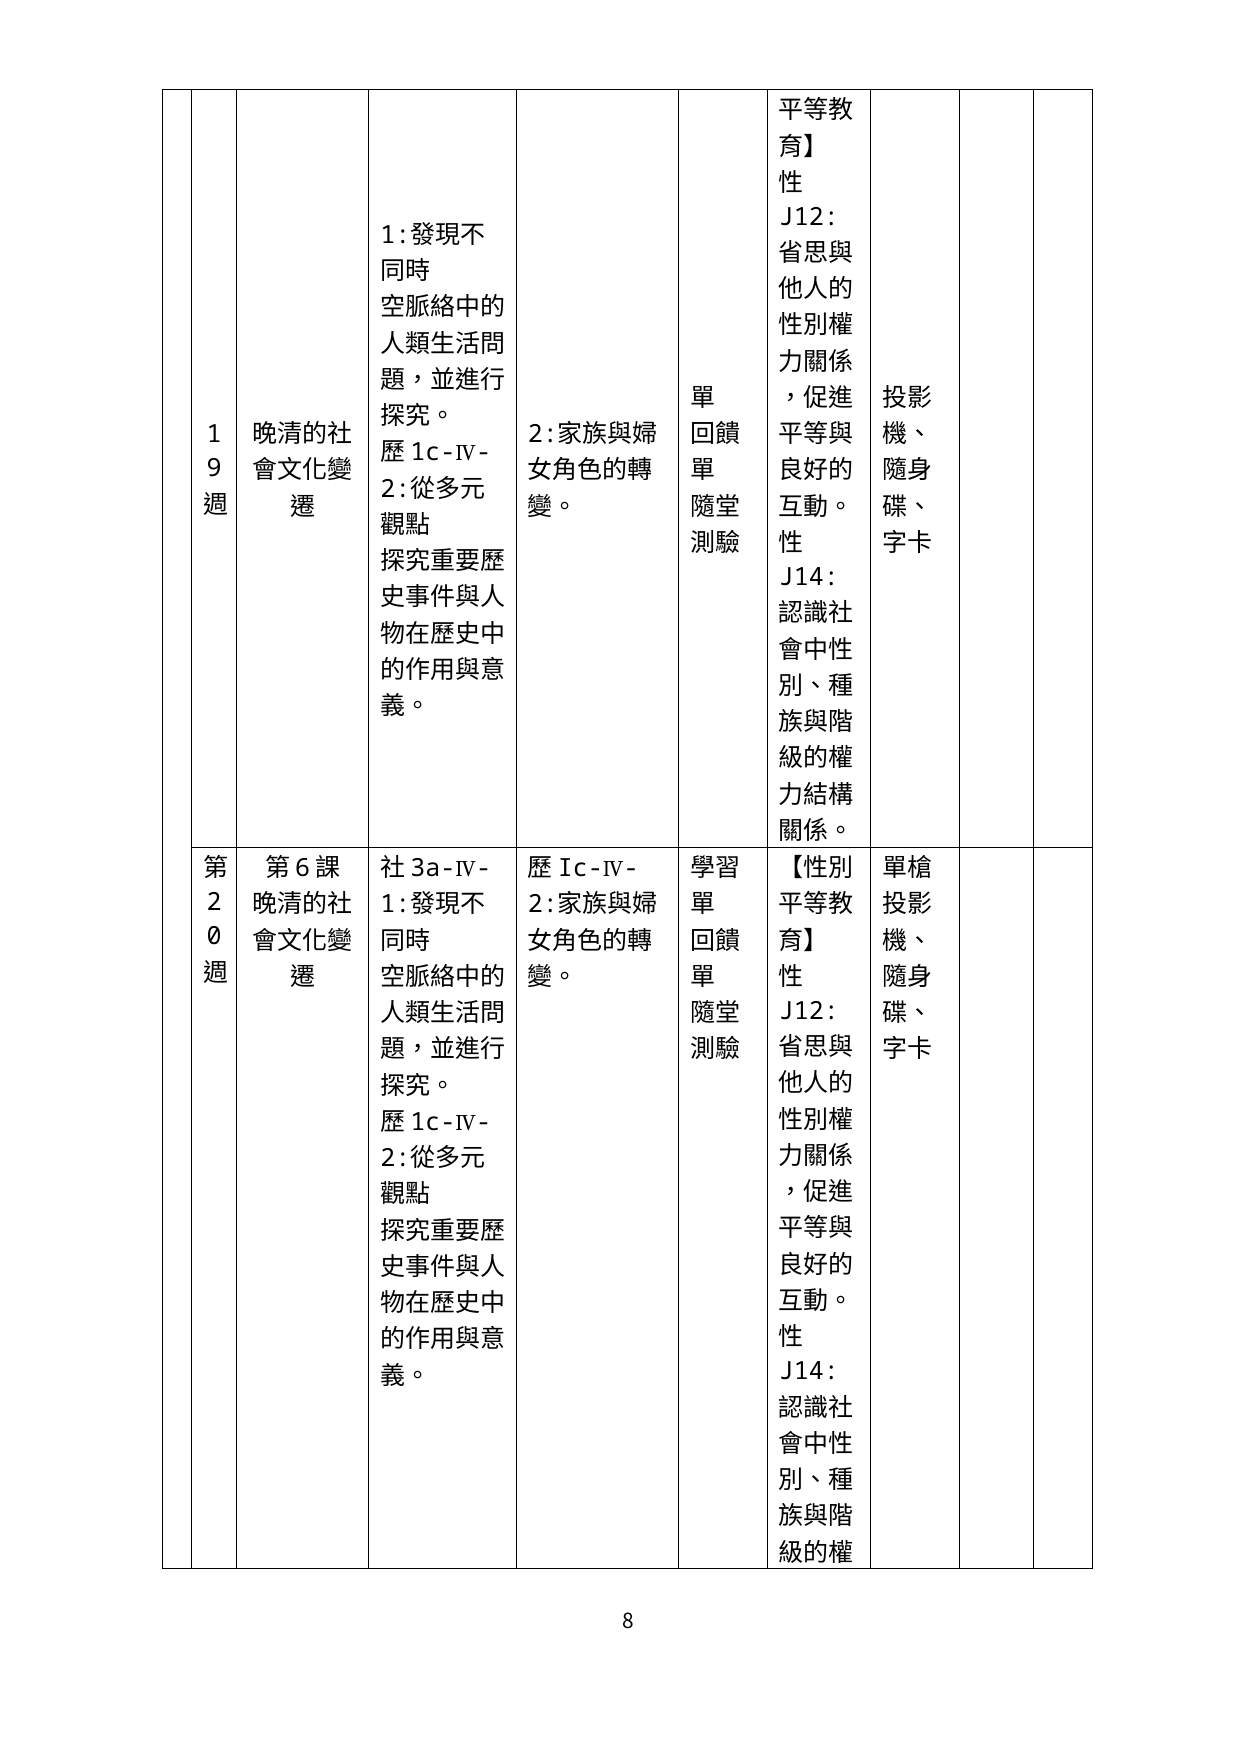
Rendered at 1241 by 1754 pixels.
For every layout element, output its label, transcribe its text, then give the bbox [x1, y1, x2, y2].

table_cell 【性別 平等教 育】 性J12: 省思與 他人的 性別權 力關係 ，促進 平等與 良好的 互動。 性J14: 認識社 會中性 別、種 族與階 級的權 [768, 848, 870, 1568]
table_cell 平等教 育】 性J12: 省思與 他人的 性別權 力關係 ，促進 平等與 良好的 互動。 性J14: 認識社 會中性 別、種 族與階 級的權 力結構 關係。 [768, 90, 870, 847]
table_cell 晚清的社會文化變遷 [237, 90, 368, 847]
table_cell [960, 90, 1033, 847]
table_cell [1034, 90, 1092, 847]
table_cell 單槍投影機、隨身碟、字卡 [871, 848, 959, 1568]
table_cell 2:家族與婦女角色的轉變。 [517, 90, 678, 847]
table_cell 19週 [192, 90, 236, 847]
table_cell 學習單 回饋單 隨堂測驗 [679, 848, 767, 1568]
table_cell 第6課 晚清的社會文化變遷 [237, 848, 368, 1568]
table_cell 第20週 [192, 848, 236, 1568]
table_cell 投影機、隨身碟、字卡 [871, 90, 959, 847]
table_cell 社3a-Ⅳ-1:發現不同時 空脈絡中的人類生活問題，並進行探究。 歷1c-Ⅳ-2:從多元觀點 探究重要歷史事件與人物在歷史中的作用與意義。 [369, 848, 516, 1568]
table_cell 1:發現不同時 空脈絡中的人類生活問題，並進行探究。 歷1c-Ⅳ-2:從多元觀點 探究重要歷史事件與人物在歷史中的作用與意義。 [369, 90, 516, 847]
table_cell [1034, 848, 1092, 1568]
table_cell [960, 848, 1033, 1568]
table_cell 歷Ic-Ⅳ-2:家族與婦女角色的轉變。 [517, 848, 678, 1568]
table_cell 單 回饋單 隨堂測驗 [679, 90, 767, 847]
table_cell [163, 90, 191, 1568]
